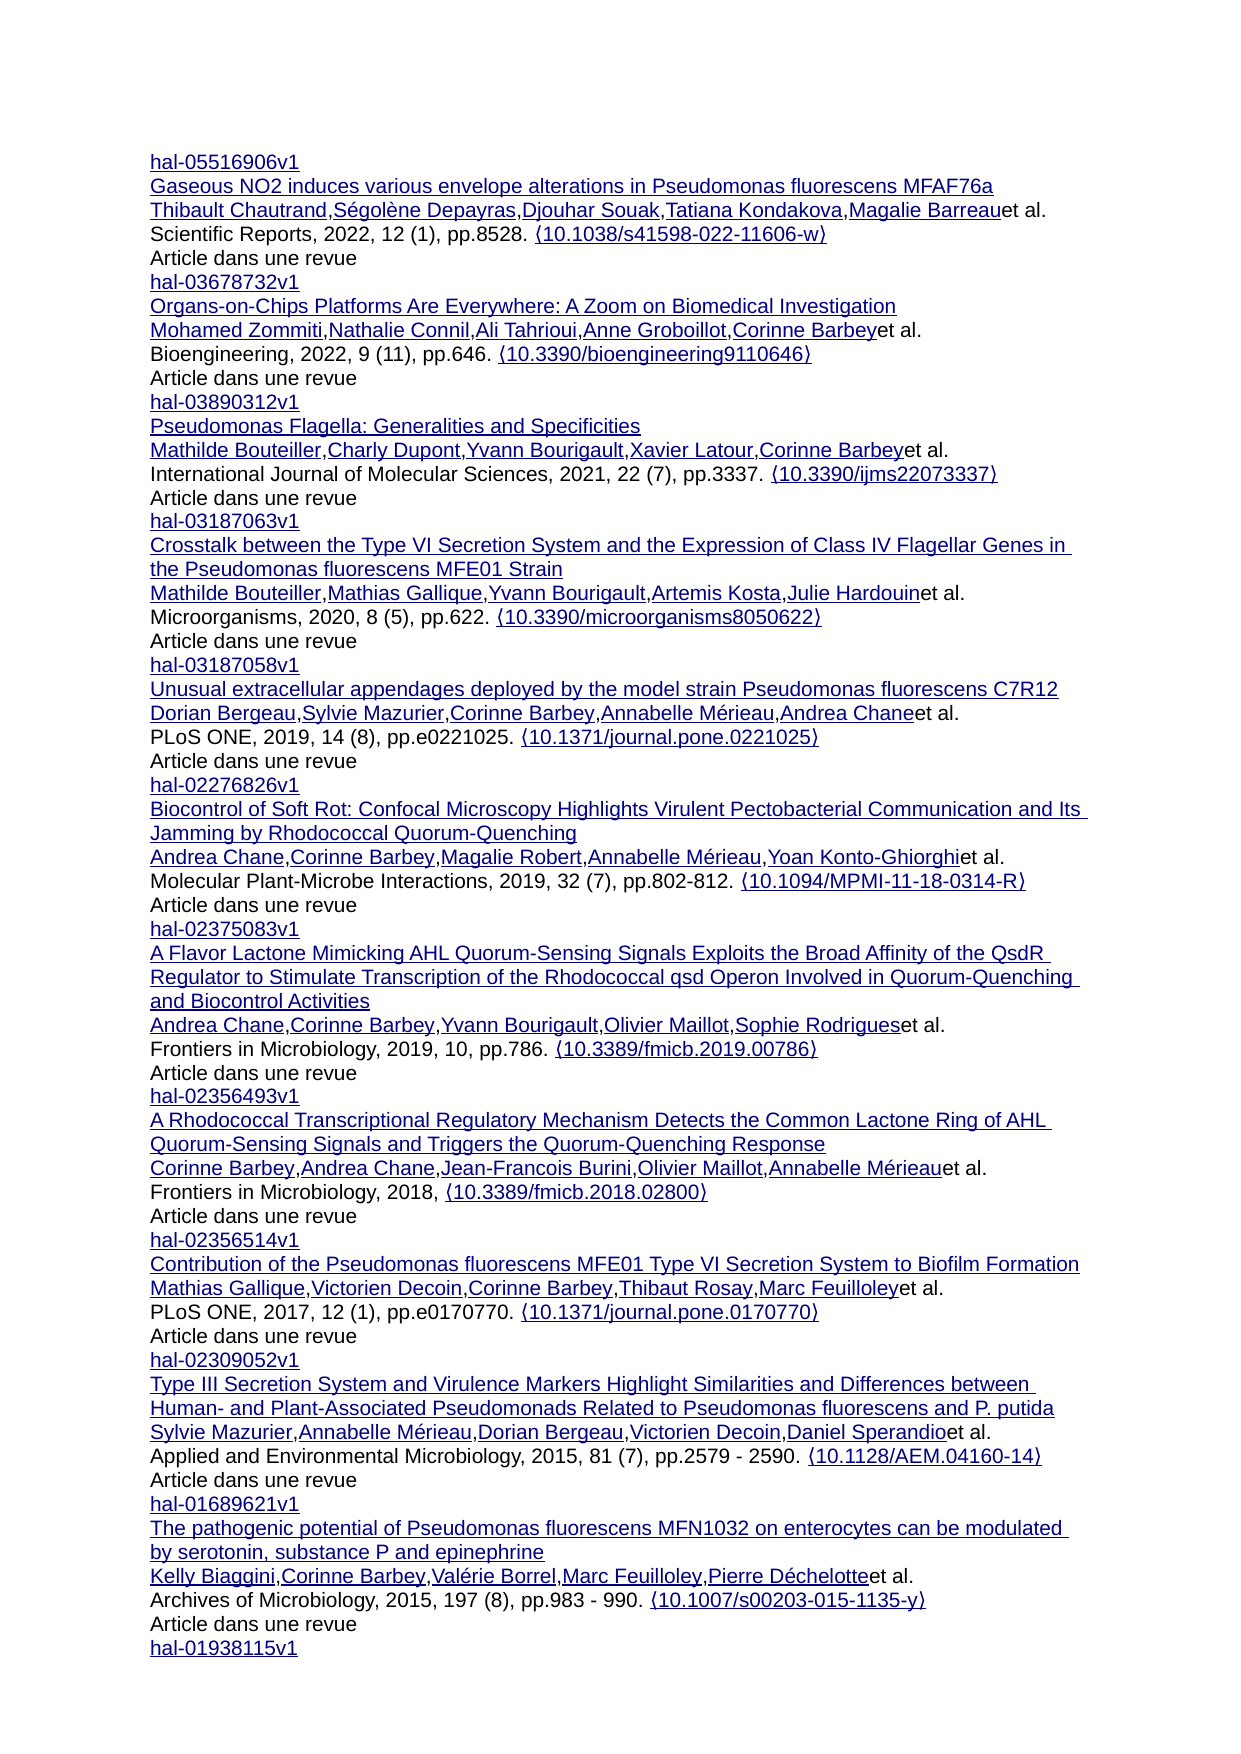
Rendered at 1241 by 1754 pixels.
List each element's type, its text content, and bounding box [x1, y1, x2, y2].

table_cell Type III Secretion System and Virulence Markers Highlight Similarities and Differences between Human- and Plant-Associated Pseudomonads Related to Pseudomonas fluorescens and P. putida Sylvie Mazurier,Annabelle Mérieau,Dorian Bergeau,Victorien Decoin,Daniel Sperandioet al. Applied and Environmental Microbiology, 2015, 81 (7), pp.2579 - 2590. ⟨10.1128/AEM.04160-14⟩ Article dans une revue hal-01689621v1 [150, 1372, 1090, 1516]
table_cell Unusual extracellular appendages deployed by the model strain Pseudomonas fluorescens C7R12 Dorian Bergeau,Sylvie Mazurier,Corinne Barbey,Annabelle Mérieau,Andrea Chaneet al. PLoS ONE, 2019, 14 (8), pp.e0221025. ⟨10.1371/journal.pone.0221025⟩ Article dans une revue hal-02276826v1 [150, 677, 1090, 797]
table_cell Contribution of the Pseudomonas fluorescens MFE01 Type VI Secretion System to Biofilm Formation Mathias Gallique,Victorien Decoin,Corinne Barbey,Thibaut Rosay,Marc Feuilloleyet al. PLoS ONE, 2017, 12 (1), pp.e0170770. ⟨10.1371/journal.pone.0170770⟩ Article dans une revue hal-02309052v1 [150, 1252, 1090, 1372]
table_cell A Flavor Lactone Mimicking AHL Quorum-Sensing Signals Exploits the Broad Affinity of the QsdR Regulator to Stimulate Transcription of the Rhodococcal qsd Operon Involved in Quorum-Quenching and Biocontrol Activities Andrea Chane,Corinne Barbey,Yvann Bourigault,Olivier Maillot,Sophie Rodrigueset al. Frontiers in Microbiology, 2019, 10, pp.786. ⟨10.3389/fmicb.2019.00786⟩ Article dans une revue hal-02356493v1 [150, 941, 1090, 1108]
table_cell Organs-on-Chips Platforms Are Everywhere: A Zoom on Biomedical Investigation Mohamed Zommiti,Nathalie Connil,Ali Tahrioui,Anne Groboillot,Corinne Barbeyet al. Bioengineering, 2022, 9 (11), pp.646. ⟨10.3390/bioengineering9110646⟩ Article dans une revue hal-03890312v1 [150, 294, 1090, 413]
table_cell Pseudomonas Flagella: Generalities and Specificities Mathilde Bouteiller,Charly Dupont,Yvann Bourigault,Xavier Latour,Corinne Barbeyet al. International Journal of Molecular Sciences, 2021, 22 (7), pp.3337. ⟨10.3390/ijms22073337⟩ Article dans une revue hal-03187063v1 [150, 414, 1090, 533]
table_cell A Rhodococcal Transcriptional Regulatory Mechanism Detects the Common Lactone Ring of AHL Quorum-Sensing Signals and Triggers the Quorum-Quenching Response Corinne Barbey,Andrea Chane,Jean-Francois Burini,Olivier Maillot,Annabelle Mérieauet al. Frontiers in Microbiology, 2018, ⟨10.3389/fmicb.2018.02800⟩ Article dans une revue hal-02356514v1 [150, 1108, 1090, 1252]
table_cell Biocontrol of Soft Rot: Confocal Microscopy Highlights Virulent Pectobacterial Communication and Its Jamming by Rhodococcal Quorum-Quenching Andrea Chane,Corinne Barbey,Magalie Robert,Annabelle Mérieau,Yoan Konto-Ghiorghiet al. Molecular Plant-Microbe Interactions, 2019, 32 (7), pp.802-812. ⟨10.1094/MPMI-11-18-0314-R⟩ Article dans une revue hal-02375083v1 [150, 797, 1090, 941]
table_cell Crosstalk between the Type VI Secretion System and the Expression of Class IV Flagellar Genes in the Pseudomonas fluorescens MFE01 Strain Mathilde Bouteiller,Mathias Gallique,Yvann Bourigault,Artemis Kosta,Julie Hardouinet al. Microorganisms, 2020, 8 (5), pp.622. ⟨10.3390/microorganisms8050622⟩ Article dans une revue hal-03187058v1 [150, 533, 1090, 677]
table_cell The pathogenic potential of Pseudomonas fluorescens MFN1032 on enterocytes can be modulated by serotonin, substance P and epinephrine Kelly Biaggini,Corinne Barbey,Valérie Borrel,Marc Feuilloley,Pierre Déchelotteet al. Archives of Microbiology, 2015, 197 (8), pp.983 - 990. ⟨10.1007/s00203-015-1135-y⟩ Article dans une revue hal-01938115v1 [150, 1516, 1090, 1659]
table_cell hal-05516906v1 [150, 150, 1090, 174]
table_cell Gaseous NO2 induces various envelope alterations in Pseudomonas fluorescens MFAF76a Thibault Chautrand,Ségolène Depayras,Djouhar Souak,Tatiana Kondakova,Magalie Barreauet al. Scientific Reports, 2022, 12 (1), pp.8528. ⟨10.1038/s41598-022-11606-w⟩ Article dans une revue hal-03678732v1 [150, 174, 1090, 294]
